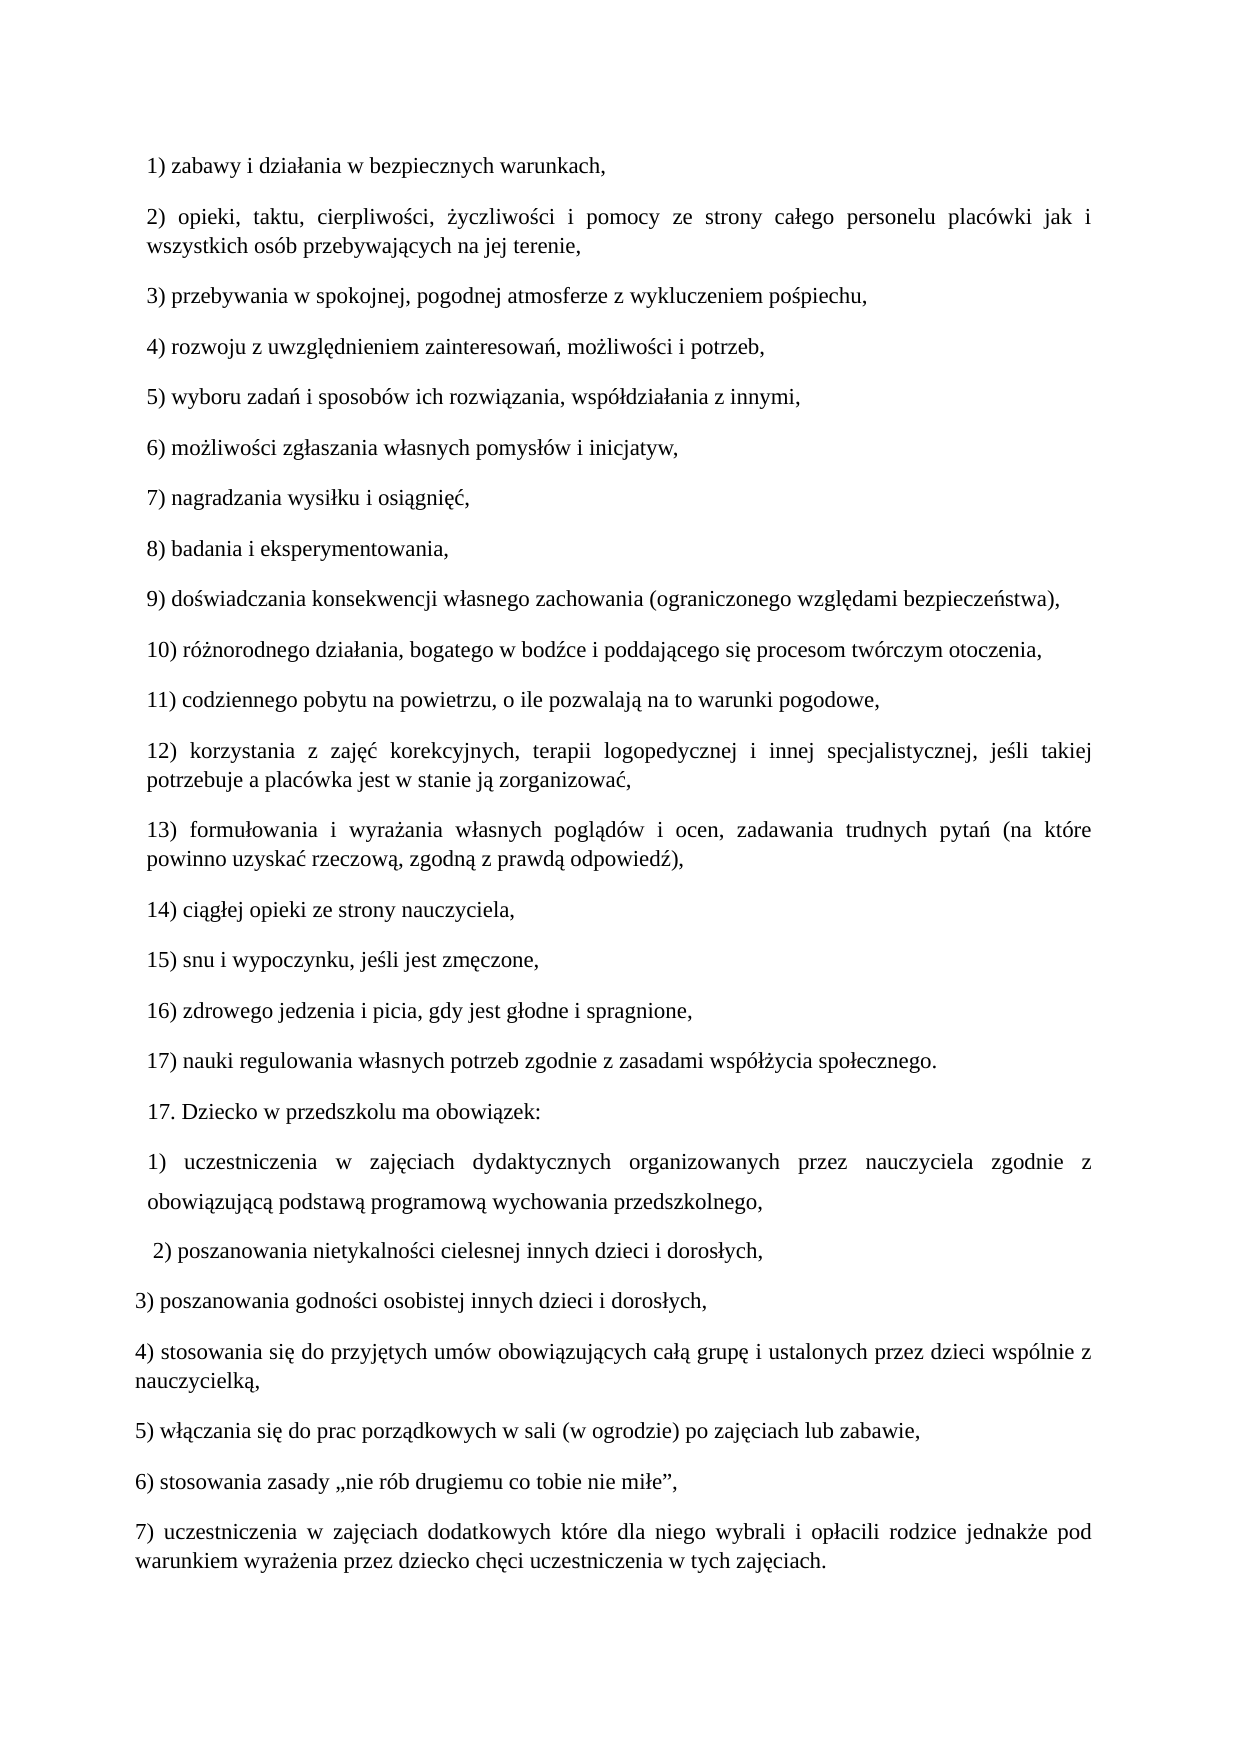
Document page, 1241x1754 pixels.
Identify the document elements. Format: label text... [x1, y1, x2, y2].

text 16) zdrowego jedzenia i picia, gdy jest głodne i spragnione, [146, 997, 1093, 1023]
text 1) zabawy i działania w bezpiecznych warunkach, [146, 152, 1093, 178]
text 7) nagradzania wysiłku i osiągnięć, [146, 484, 1093, 511]
text 14) ciągłej opieki ze strony nauczyciela, [146, 896, 1093, 922]
text 3) przebywania w spokojnej, pogodnej atmosferze z wykluczeniem pośpiechu, [146, 282, 1093, 308]
text 1) uczestniczenia w zajęciach dydaktycznych organizowanych przez nauczyciela zgodnie z obowiązującą podstawą programową wychowania przedszkolnego, [147, 1148, 1093, 1214]
text 4) rozwoju z uwzględnieniem zainteresowań, możliwości i potrzeb, [146, 333, 1093, 359]
text 2) poszanowania nietykalności cielesnej innych dzieci i dorosłych, [147, 1238, 1093, 1264]
text 17) nauki regulowania własnych potrzeb zgodnie z zasadami współżycia społecznego. [146, 1047, 1093, 1074]
text 5) wyboru zadań i sposobów ich rozwiązania, współdziałania z innymi, [146, 383, 1093, 409]
text 12) korzystania z zajęć korekcyjnych, terapii logopedycznej i innej specjalistycznej, jeśli takiej potrzebuje a placówka jest w stanie ją zorganizować, [146, 737, 1093, 792]
text 2) opieki, taktu, cierpliwości, życzliwości i pomocy ze strony całego personelu placówki jak i wszystkich osób przebywających na jej terenie, [146, 203, 1093, 258]
text 7) uczestniczenia w zajęciach dodatkowych które dla niego wybrali i opłacili rodzice jednakże pod warunkiem wyrażenia przez dziecko chęci uczestniczenia w tych zajęciach. [135, 1518, 1093, 1574]
text 15) snu i wypoczynku, jeśli jest zmęczone, [146, 946, 1093, 973]
text 6) możliwości zgłaszania własnych pomysłów i inicjatyw, [146, 434, 1093, 460]
text 4) stosowania się do przyjętych umów obowiązujących całą grupę i ustalonych przez dzieci wspólnie z nauczycielką, [135, 1338, 1093, 1393]
text 5) włączania się do prac porządkowych w sali (w ogrodzie) po zajęciach lub zabawie, [135, 1417, 1093, 1444]
text 3) poszanowania godności osobistej innych dzieci i dorosłych, [135, 1287, 1093, 1314]
text 13) formułowania i wyrażania własnych poglądów i ocen, zadawania trudnych pytań (na które powinno uzyskać rzeczową, zgodną z prawdą odpowiedź), [146, 816, 1093, 872]
text 11) codziennego pobytu na powietrzu, o ile pozwalają na to warunki pogodowe, [146, 686, 1093, 713]
text 17. Dziecko w przedszkolu ma obowiązek: [147, 1098, 1093, 1124]
text 10) różnorodnego działania, bogatego w bodźce i poddającego się procesom twórczym otoczenia, [146, 636, 1093, 662]
text 6) stosowania zasady „nie rób drugiemu co tobie nie miłe”, [135, 1468, 1093, 1494]
text 8) badania i eksperymentowania, [146, 535, 1093, 561]
text 9) doświadczania konsekwencji własnego zachowania (ograniczonego względami bezpieczeństwa), [146, 585, 1093, 612]
